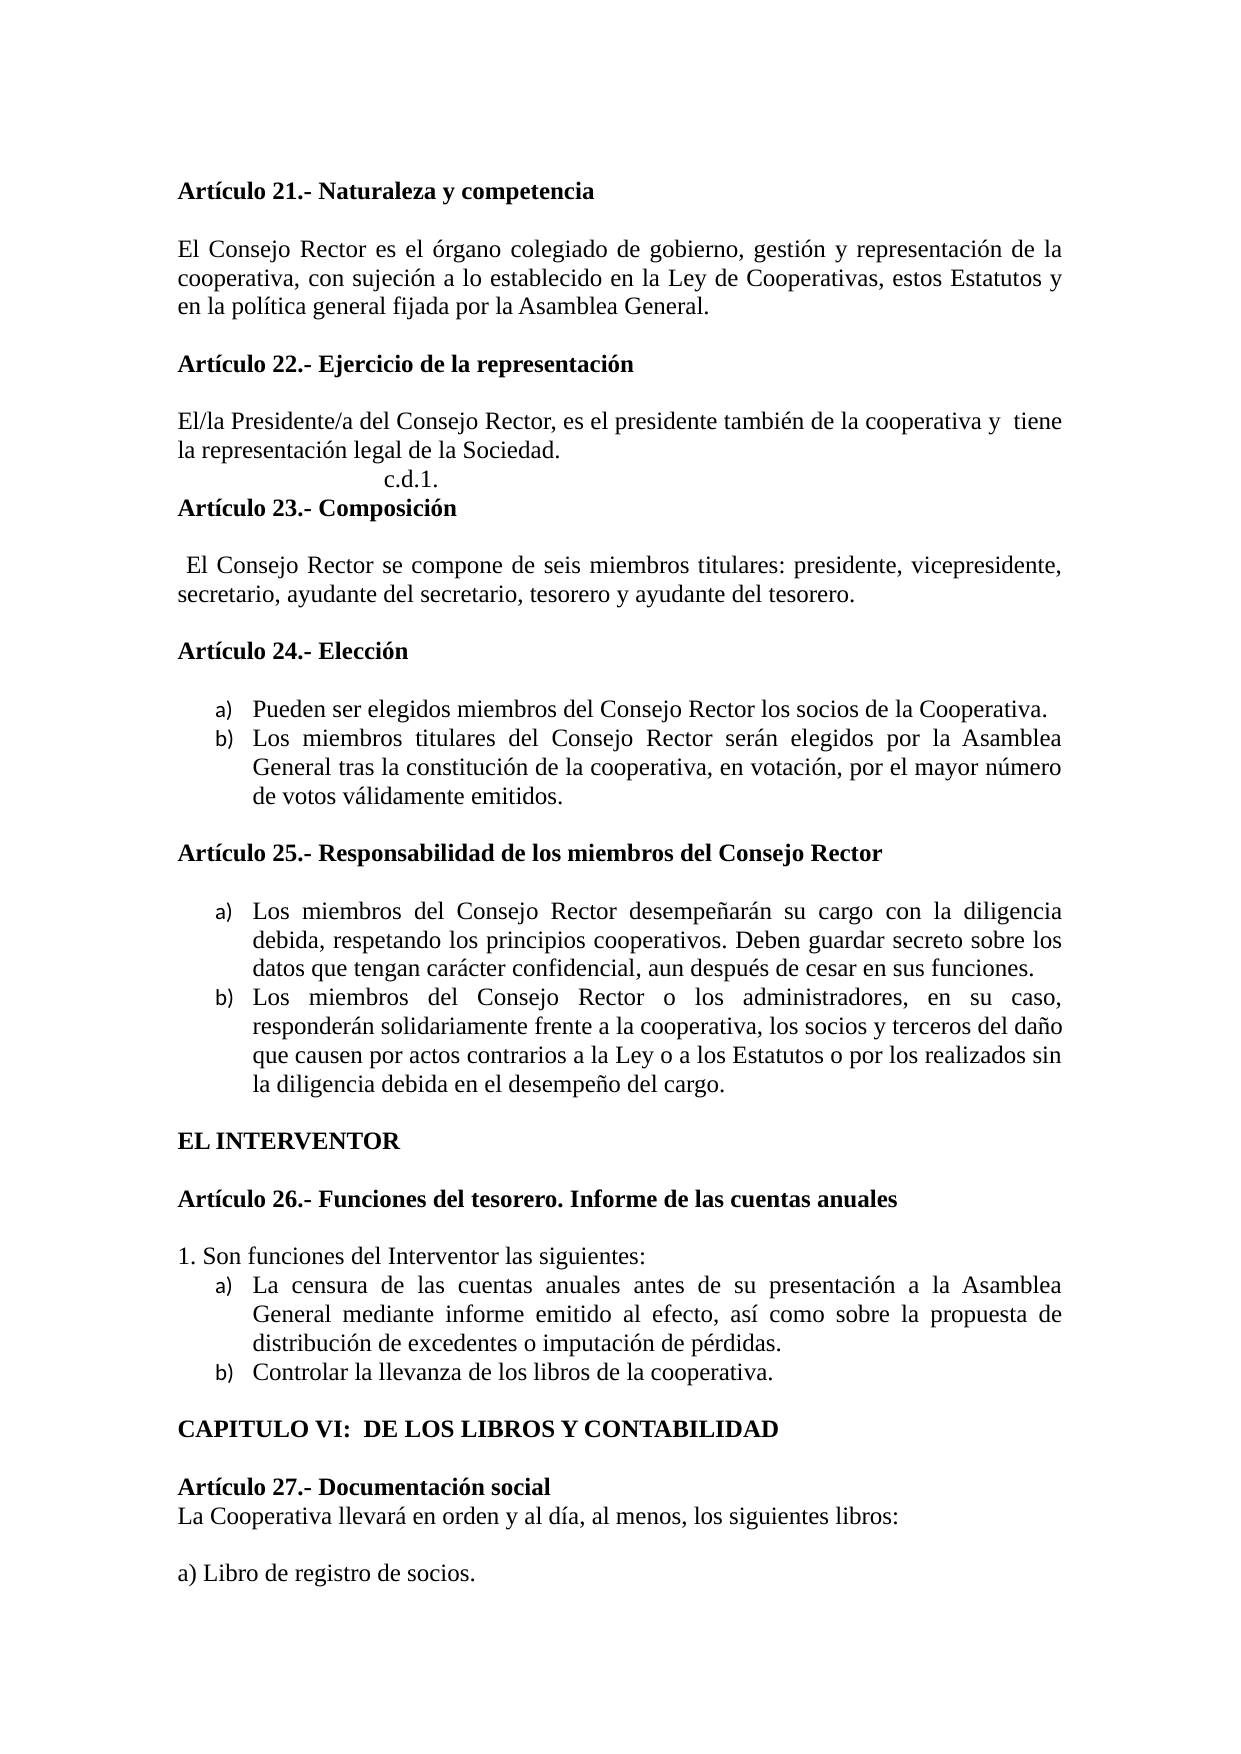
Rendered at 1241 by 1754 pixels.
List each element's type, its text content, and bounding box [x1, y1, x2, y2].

text Artículo 24.- Elección [177, 636, 1063, 665]
text Artículo 21.- Naturaleza y competencia [177, 176, 1063, 205]
text El Consejo Rector es el órgano colegiado de gobierno, gestión y representación de la cooperativa, con sujeción a lo establecido en la Ley de Cooperativas, estos Estatutos y en la política general fijada por la Asamblea General. [177, 234, 1063, 320]
list Pueden ser elegidos miembros del Consejo Rector los socios de la Cooperativa. [215, 694, 1063, 723]
list Los miembros titulares del Consejo Rector serán elegidos por la Asamblea General tras la constitución de la cooperativa, en votación, por el mayor número de votos válidamente emitidos. [215, 723, 1063, 809]
list Controlar la llevanza de los libros de la cooperativa. [215, 1357, 1063, 1386]
text El/la Presidente/a del Consejo Rector, es el presidente también de la cooperativa y tiene la representación legal de la Sociedad. [177, 406, 1063, 464]
text Artículo 22.- Ejercicio de la representación [177, 349, 1063, 378]
list La censura de las cuentas anuales antes de su presentación a la Asamblea General mediante informe emitido al efecto, así como sobre la propuesta de distribución de excedentes o imputación de pérdidas. [215, 1270, 1063, 1357]
text Artículo 26.- Funciones del tesorero. Informe de las cuentas anuales [177, 1184, 1063, 1213]
text a) Libro de registro de socios. [177, 1558, 1063, 1587]
text La Cooperativa llevará en orden y al día, al menos, los siguientes libros: [177, 1501, 1063, 1529]
text El Consejo Rector se compone de seis miembros titulares: presidente, vicepresidente, secretario, ayudante del secretario, tesorero y ayudante del tesorero. [177, 550, 1063, 608]
text Artículo 27.- Documentación social [177, 1472, 1063, 1501]
text 1. Son funciones del Interventor las siguientes: [177, 1241, 1063, 1270]
text EL INTERVENTOR [177, 1126, 1063, 1155]
list Los miembros del Consejo Rector o los administradores, en su caso, responderán solidariamente frente a la cooperativa, los socios y terceros del daño que causen por actos contrarios a la Ley o a los Estatutos o por los realizados sin la diligencia debida en el desempeño del cargo. [215, 982, 1063, 1098]
text Artículo 23.- Composición [177, 493, 1063, 521]
text Artículo 25.- Responsabilidad de los miembros del Consejo Rector [177, 838, 1063, 867]
text CAPITULO VI: DE LOS LIBROS Y CONTABILIDAD [177, 1414, 1063, 1443]
list Los miembros del Consejo Rector desempeñarán su cargo con la diligencia debida, respetando los principios cooperativos. Deben guardar secreto sobre los datos que tengan carácter confidencial, aun después de cesar en sus funciones. [215, 896, 1063, 982]
